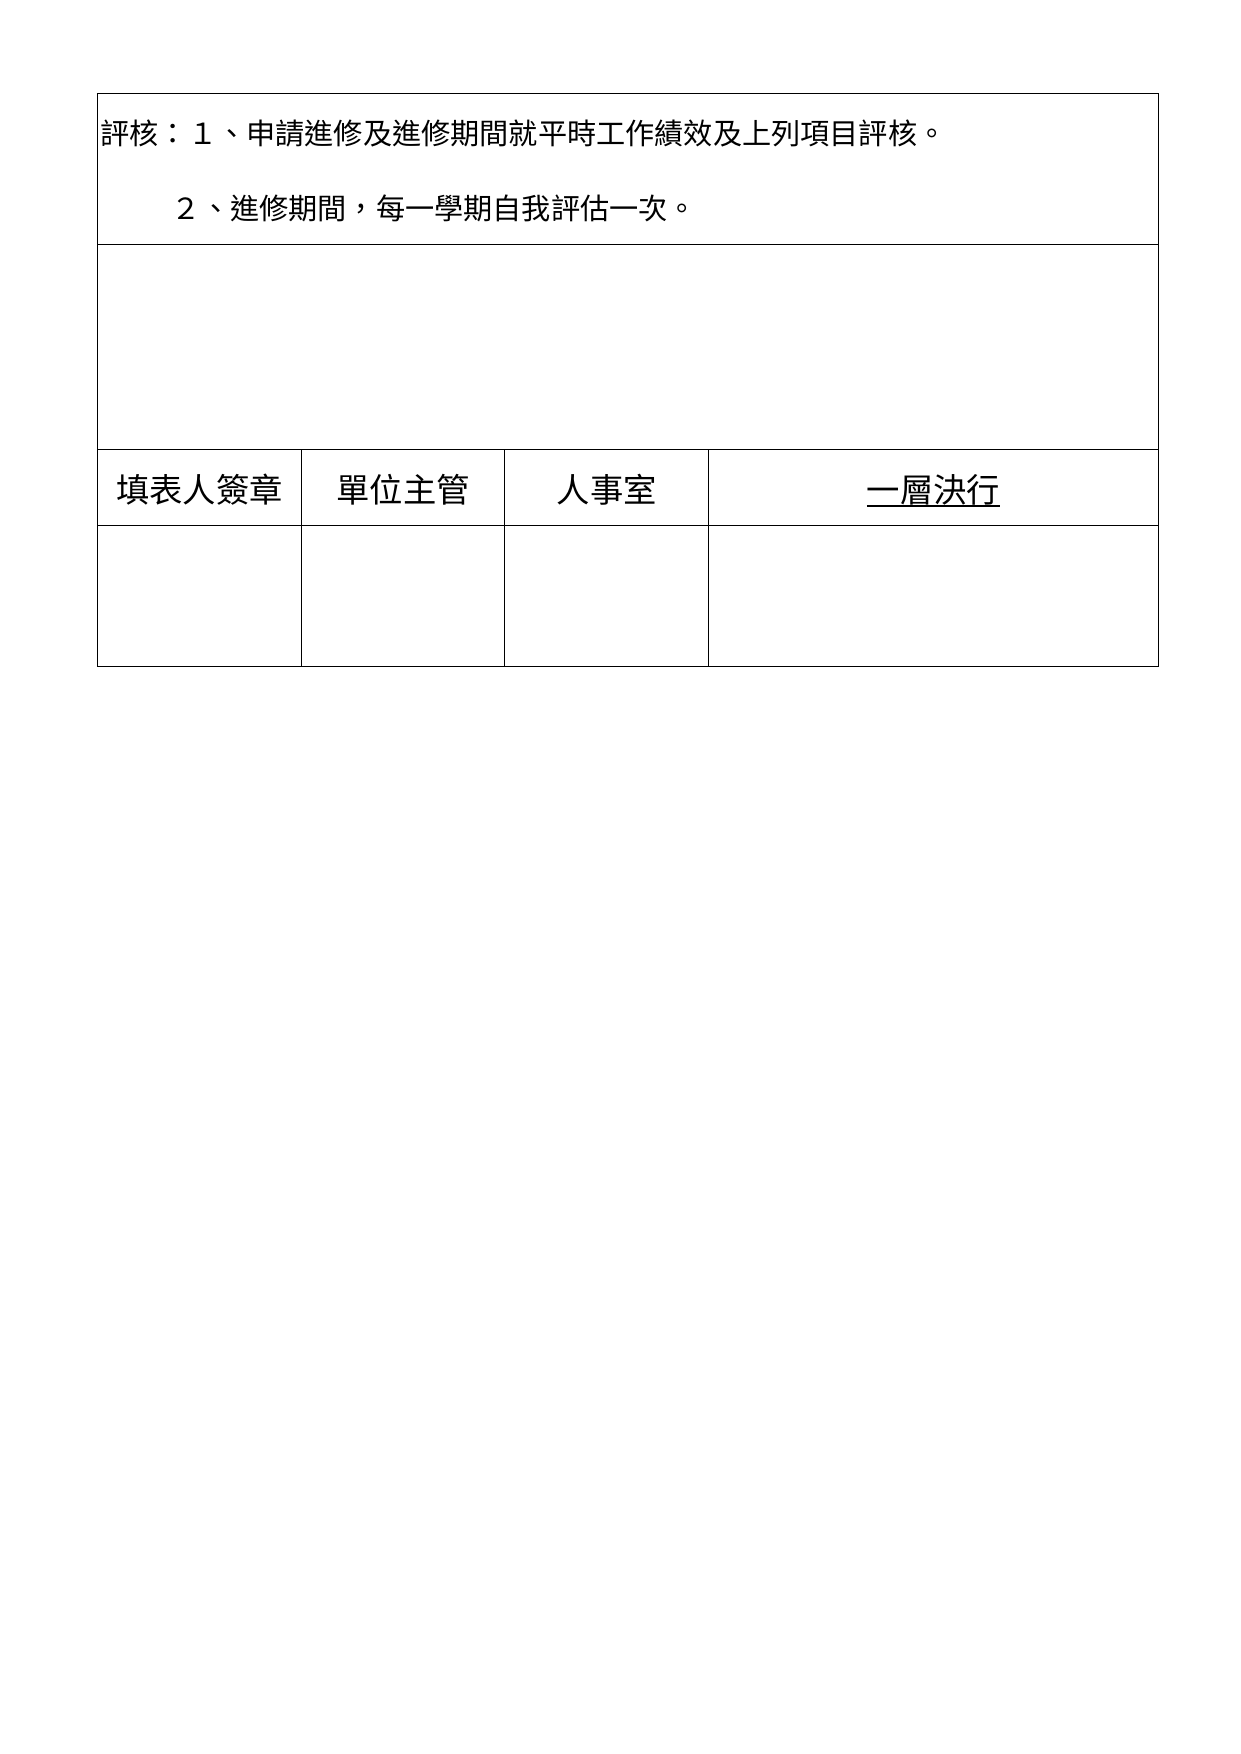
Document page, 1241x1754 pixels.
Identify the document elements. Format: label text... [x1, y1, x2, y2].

table_cell 人事室 [505, 450, 708, 525]
table_cell 評核：１、申請進修及進修期間就平時工作績效及上列項目評核。 ２、進修期間，每一學期自我評估一次。 [98, 94, 1158, 244]
table_cell [709, 526, 1158, 666]
table_cell 填表人簽章 [98, 450, 301, 525]
table_cell [505, 526, 708, 666]
table_cell [98, 526, 301, 666]
table_cell 單位主管 [302, 450, 504, 525]
table_cell [98, 245, 1158, 449]
table_cell [302, 526, 504, 666]
table_cell 一層決行 [709, 450, 1158, 525]
